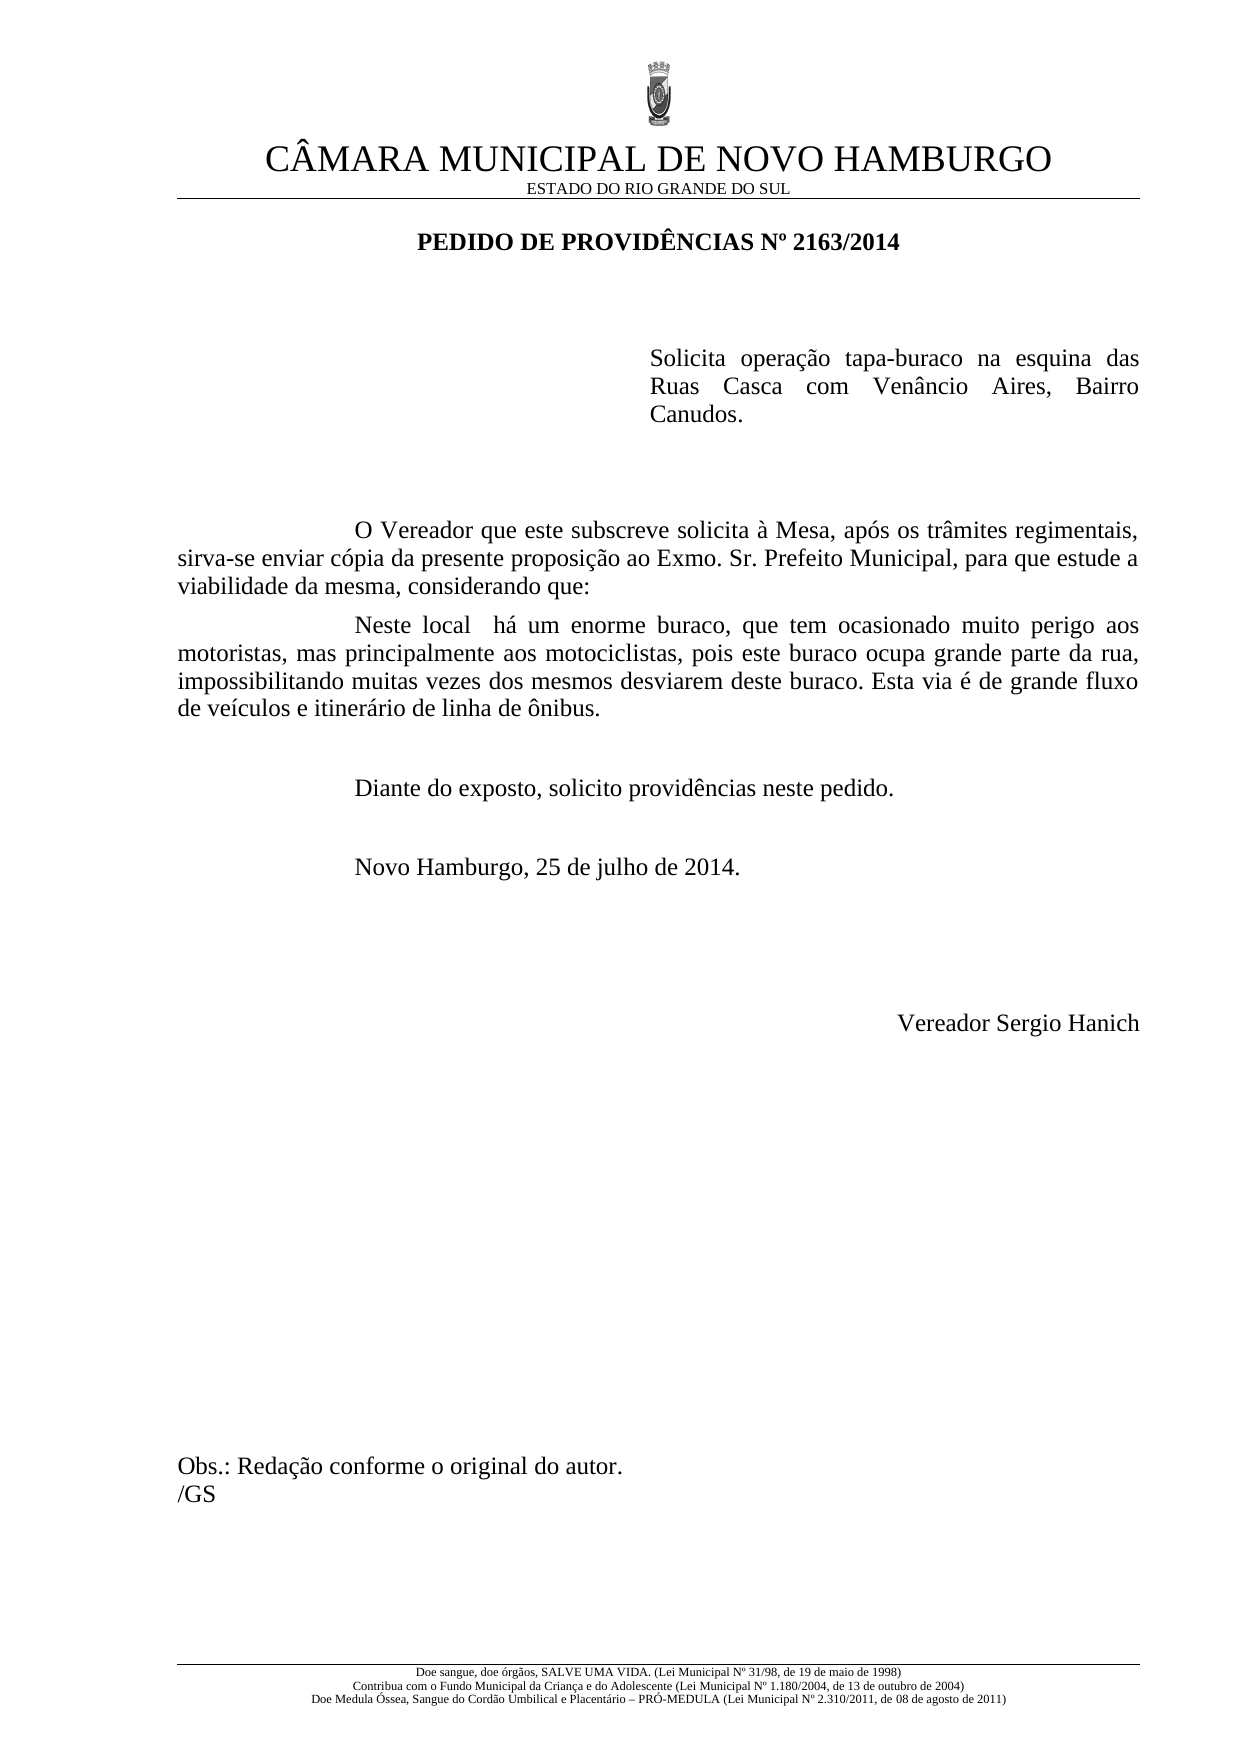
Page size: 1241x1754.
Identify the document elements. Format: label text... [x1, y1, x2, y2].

text Solicita operação tapa-buraco na esquina das Ruas Casca com Venâncio Aires, Bairro Canudos. [649, 344, 1140, 428]
text PEDIDO DE PROVIDÊNCIAS Nº 2163/2014 [177, 228, 1140, 256]
text Diante do exposto, solicito providências neste pedido. [177, 774, 1140, 801]
text Novo Hamburgo, 25 de julho de 2014. [177, 853, 1140, 881]
text O Vereador que este subscreve solicita à Mesa, após os trâmites regimentais, sirva-se enviar cópia da presente proposição ao Exmo. Sr. Prefeito Municipal, para que estude a viabilidade da mesma, considerando que: [177, 516, 1140, 599]
text Vereador Sergio Hanich [768, 1009, 1140, 1036]
text /GS [177, 1480, 1140, 1507]
text Neste local há um enorme buraco, que tem ocasionado muito perigo aos motoristas, mas principalmente aos motociclistas, pois este buraco ocupa grande parte da rua, impossibilitando muitas vezes dos mesmos desviarem deste buraco. Esta via é de grande fluxo de veículos e itinerário de linha de ônibus. [177, 611, 1140, 722]
text Obs.: Redação conforme o original do autor. [177, 1452, 1140, 1480]
